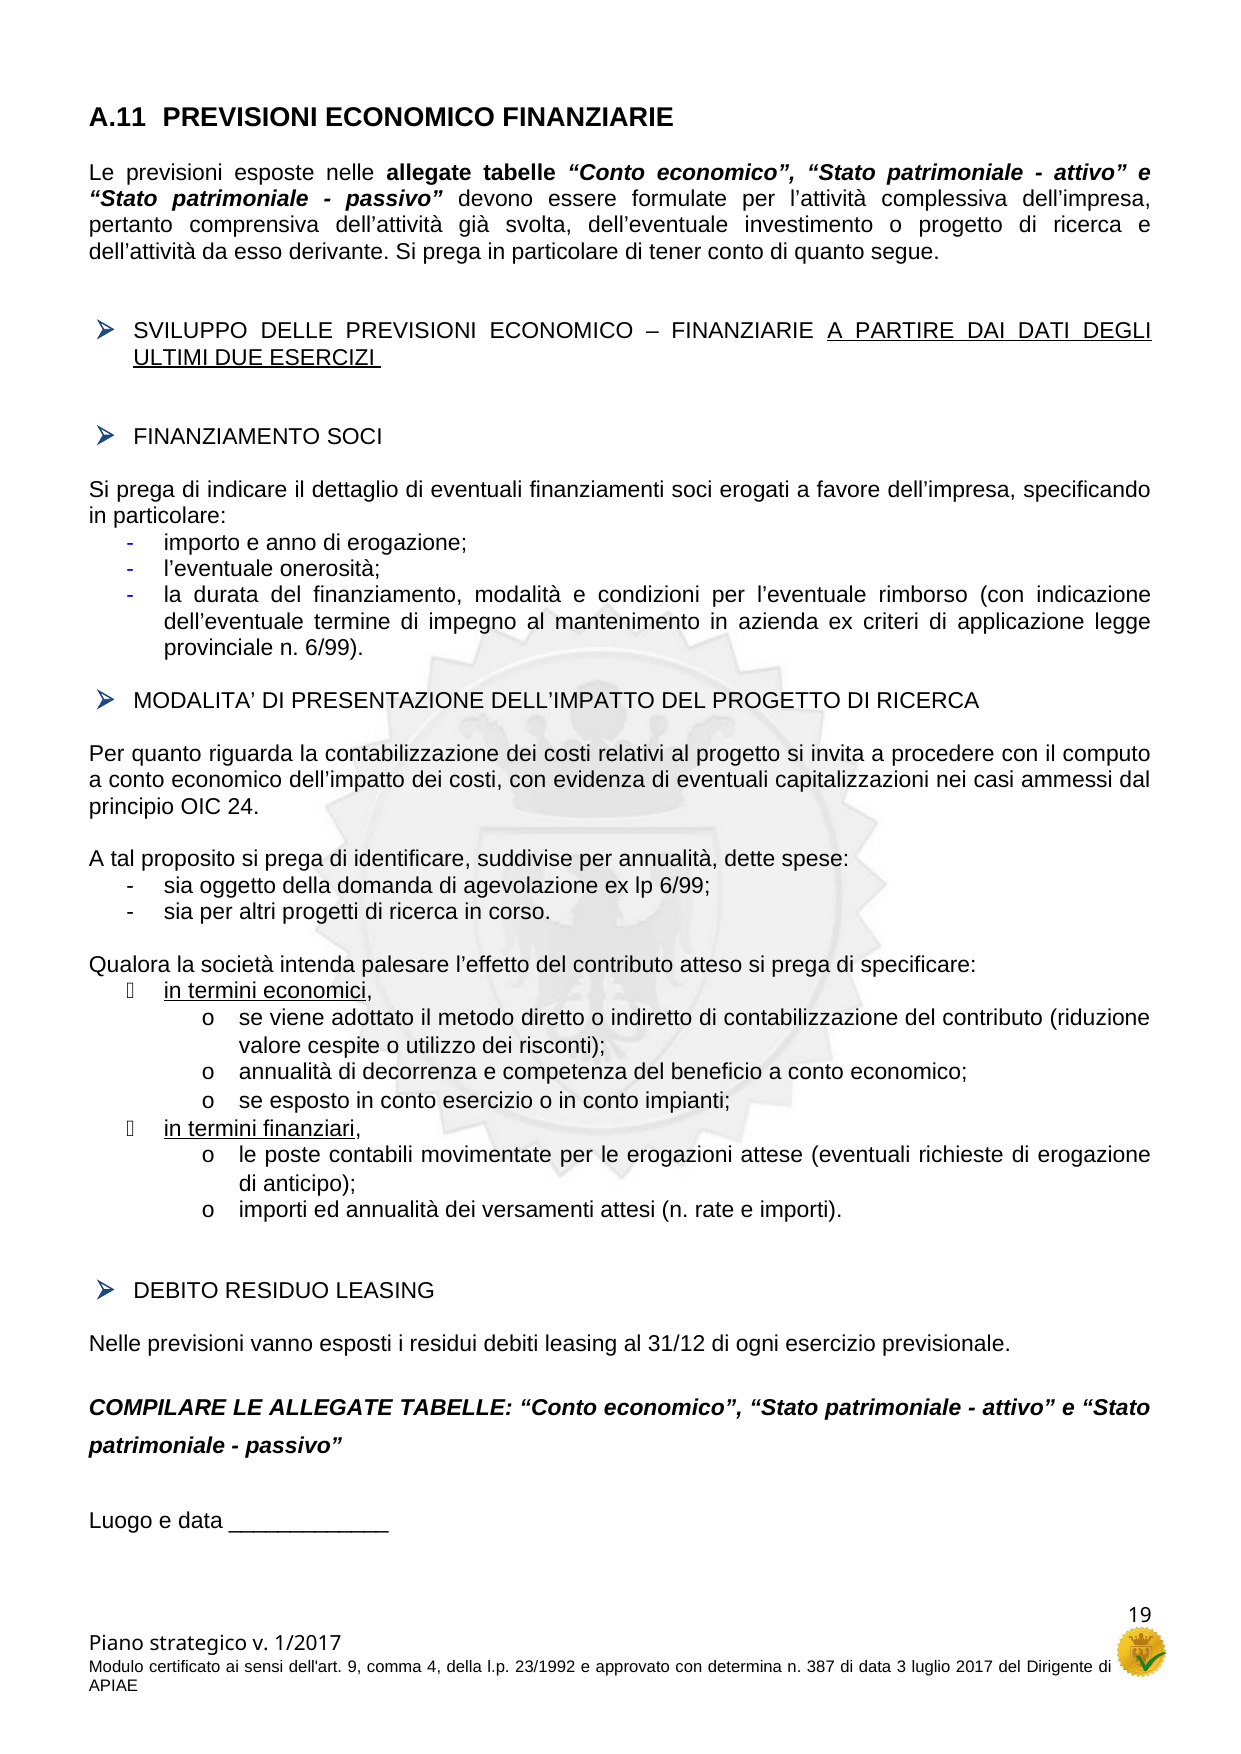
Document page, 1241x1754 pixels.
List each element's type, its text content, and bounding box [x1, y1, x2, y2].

list SVILUPPO DELLE PREVISIONI ECONOMICO – FINANZIARIE A PARTIRE DAI DATI DEGLI ULTIMI DUE ESERCIZI [96, 317, 1152, 370]
text Le previsioni esposte nelle allegate tabelle “Conto economico”, “Stato patrimoniale - attivo” e “Stato patrimoniale - passivo” devono essere formulate per l’attività complessiva dell’impresa, pertanto comprensiva dell’attività già svolta, dell’eventuale investimento o progetto di ricerca e dell’attività da esso derivante. Si prega in particolare di tener conto di quanto segue. [89, 159, 1152, 264]
list sia per altri progetti di ricerca in corso. [126, 898, 1152, 924]
list se esposto in conto esercizio o in conto impianti; [201, 1087, 1152, 1115]
text Si prega di indicare il dettaglio di eventuali finanziamenti soci erogati a favore dell’impresa, specificando in particolare: [89, 476, 1152, 529]
list la durata del finanziamento, modalità e condizioni per l’eventuale rimborso (con indicazione dell’eventuale termine di impegno al mantenimento in azienda ex criteri di applicazione legge provinciale n. 6/99). [126, 581, 1152, 660]
picture [88, 866, 1152, 1453]
text Qualora la società intenda palesare l’effetto del contributo atteso si prega di specificare: [89, 951, 1152, 977]
list in termini economici, [126, 977, 1152, 1003]
text Nelle previsioni vanno esposti i residui debiti leasing al 31/12 di ogni esercizio previsionale. [89, 1330, 1152, 1357]
list importi ed annualità dei versamenti attesi (n. rate e importi). [201, 1196, 1152, 1224]
list le poste contabili movimentate per le erogazioni attese (eventuali richieste di erogazione di anticipo); [201, 1141, 1152, 1196]
text COMPILARE LE ALLEGATE TABELLE: “Conto economico”, “Stato patrimoniale - attivo” e “Stato patrimoniale - passivo” [89, 1383, 1152, 1458]
text Luogo e data [89, 1495, 1152, 1533]
list sia oggetto della domanda di agevolazione ex lp 6/99; [126, 872, 1152, 898]
list se viene adottato il metodo diretto o indiretto di contabilizzazione del contributo (riduzione valore cespite o utilizzo dei risconti); [201, 1003, 1152, 1058]
list annualità di decorrenza e competenza del beneficio a conto economico; [201, 1058, 1152, 1087]
picture [88, 1458, 1168, 1695]
list importo e anno di erogazione; [126, 529, 1152, 555]
list FINANZIAMENTO SOCI [96, 423, 1152, 449]
text A tal proposito si prega di identificare, suddivise per annualità, dette spese: [89, 845, 1152, 872]
text Per quanto riguarda la contabilizzazione dei costi relativi al progetto si invita a procedere con il computo a conto economico dell’impatto dei costi, con evidenza di eventuali capitalizzazioni nei casi ammessi dal principio OIC 24. [89, 740, 1152, 819]
picture [88, 67, 1152, 865]
list MODALITA’ DI PRESENTAZIONE DELL’IMPATTO DEL PROGETTO DI RICERCA [96, 687, 1152, 714]
list in termini finanziari, [126, 1115, 1152, 1141]
list DEBITO RESIDUO LEASING [96, 1277, 1152, 1304]
text A.11 PREVISIONI ECONOMICO FINANZIARIE [89, 101, 1152, 132]
list l’eventuale onerosità; [126, 555, 1152, 581]
